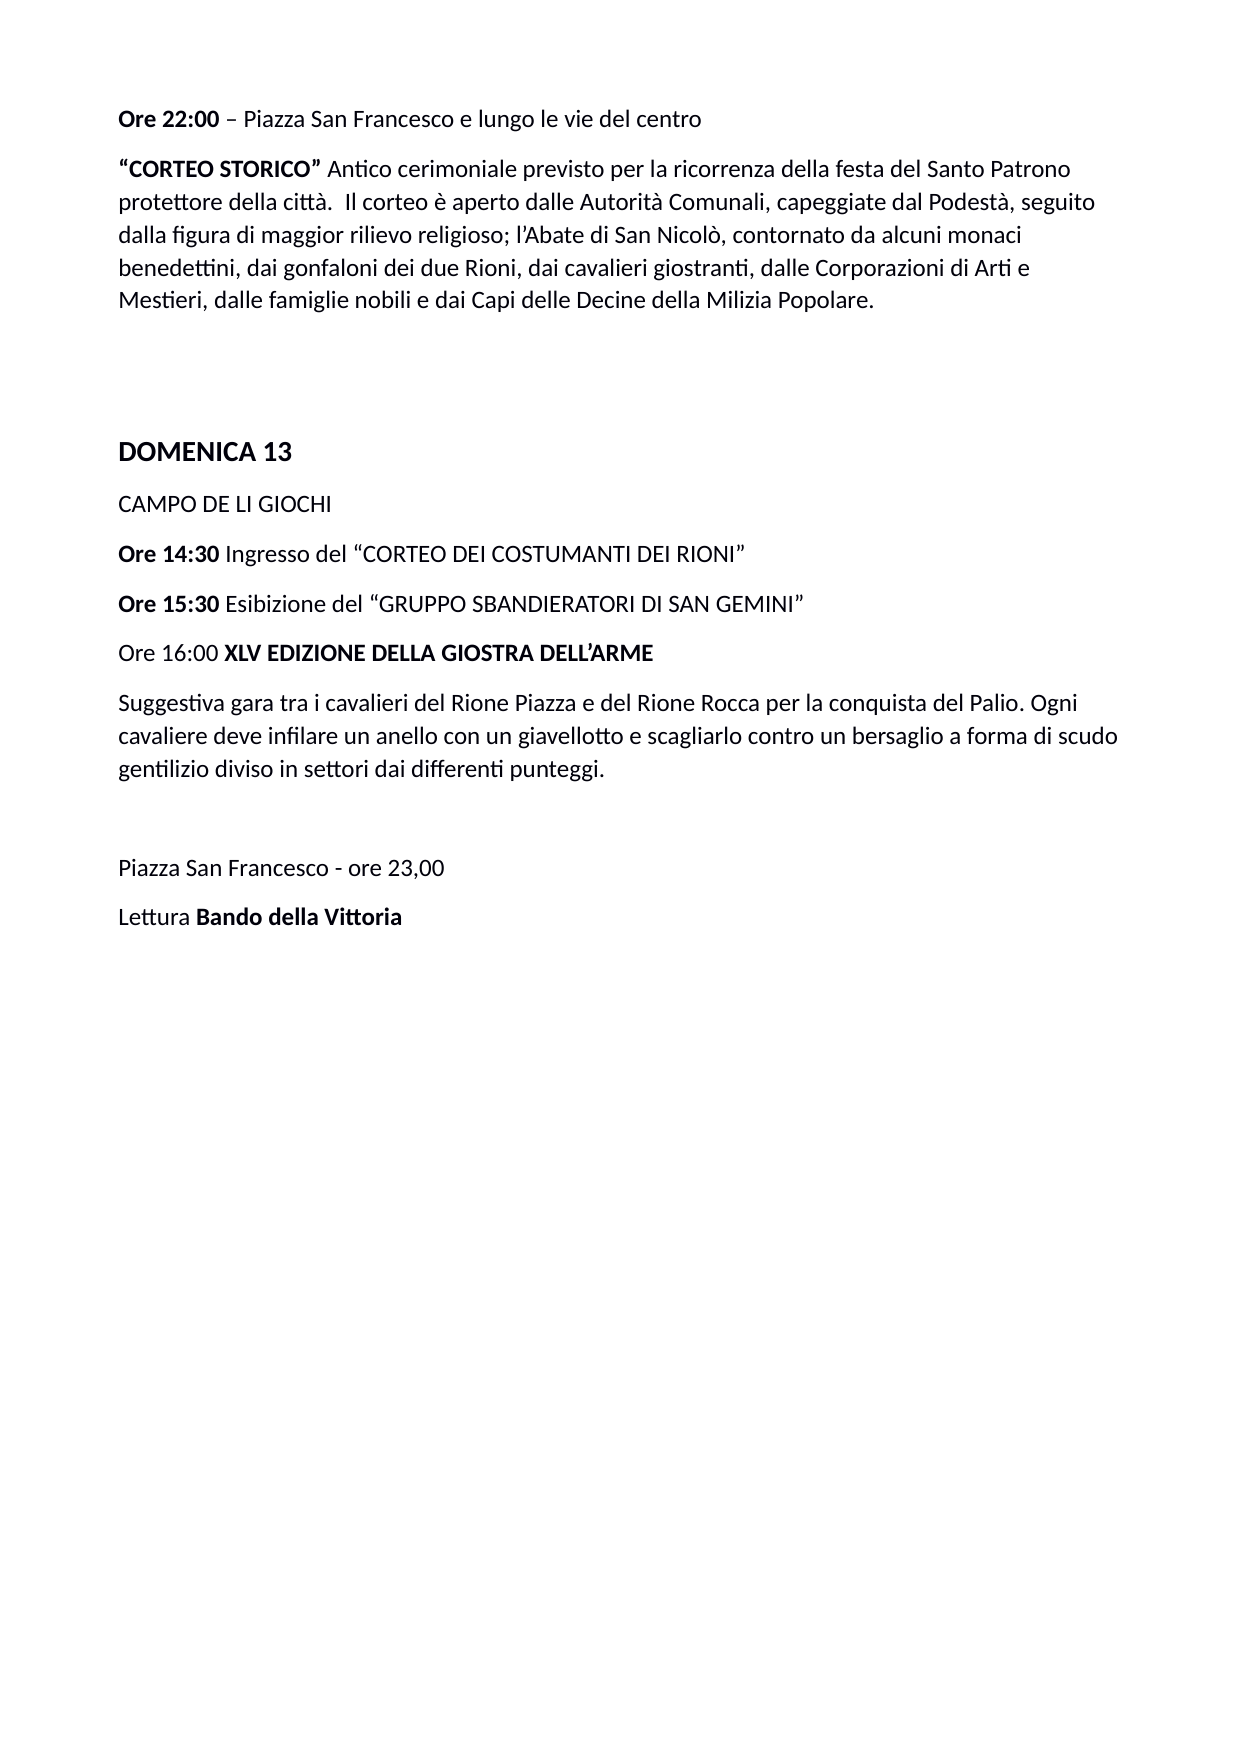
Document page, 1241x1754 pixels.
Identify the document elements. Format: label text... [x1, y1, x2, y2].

text CAMPO DE LI GIOCHI [118, 488, 1122, 519]
text Ore 16:00 XLV EDIZIONE DELLA GIOSTRA DELL’ARME [118, 637, 1122, 668]
text Piazza San Francesco - ore 23,00 [118, 852, 1122, 882]
text Ore 14:30 Ingresso del “CORTEO DEI COSTUMANTI DEI RIONI” [118, 538, 1122, 569]
text DOMENICA 13 [118, 433, 1122, 469]
text “CORTEO STORICO” Antico cerimoniale previsto per la ricorrenza della festa del Santo Patrono protettore della città. Il corteo è aperto dalle Autorità Comunali, capeggiate dal Podestà, seguito dalla figura di maggior rilievo religioso; l’Abate di San Nicolò, contornato da alcuni monaci benedettini, dai gonfaloni dei due Rioni, dai cavalieri giostranti, dalle Corporazioni di Arti e Mestieri, dalle famiglie nobili e dai Capi delle Decine della Milizia Popolare. [118, 153, 1122, 315]
text Ore 15:30 Esibizione del “GRUPPO SBANDIERATORI DI SAN GEMINI” [118, 588, 1122, 618]
text Suggestiva gara tra i cavalieri del Rione Piazza e del Rione Rocca per la conquista del Palio. Ogni cavaliere deve infilare un anello con un giavellotto e scagliarlo contro un bersaglio a forma di scudo gentilizio diviso in settori dai differenti punteggi. [118, 687, 1122, 783]
text Ore 22:00 – Piazza San Francesco e lungo le vie del centro [118, 103, 1122, 134]
text Lettura Bando della Vittoria [118, 901, 1122, 932]
